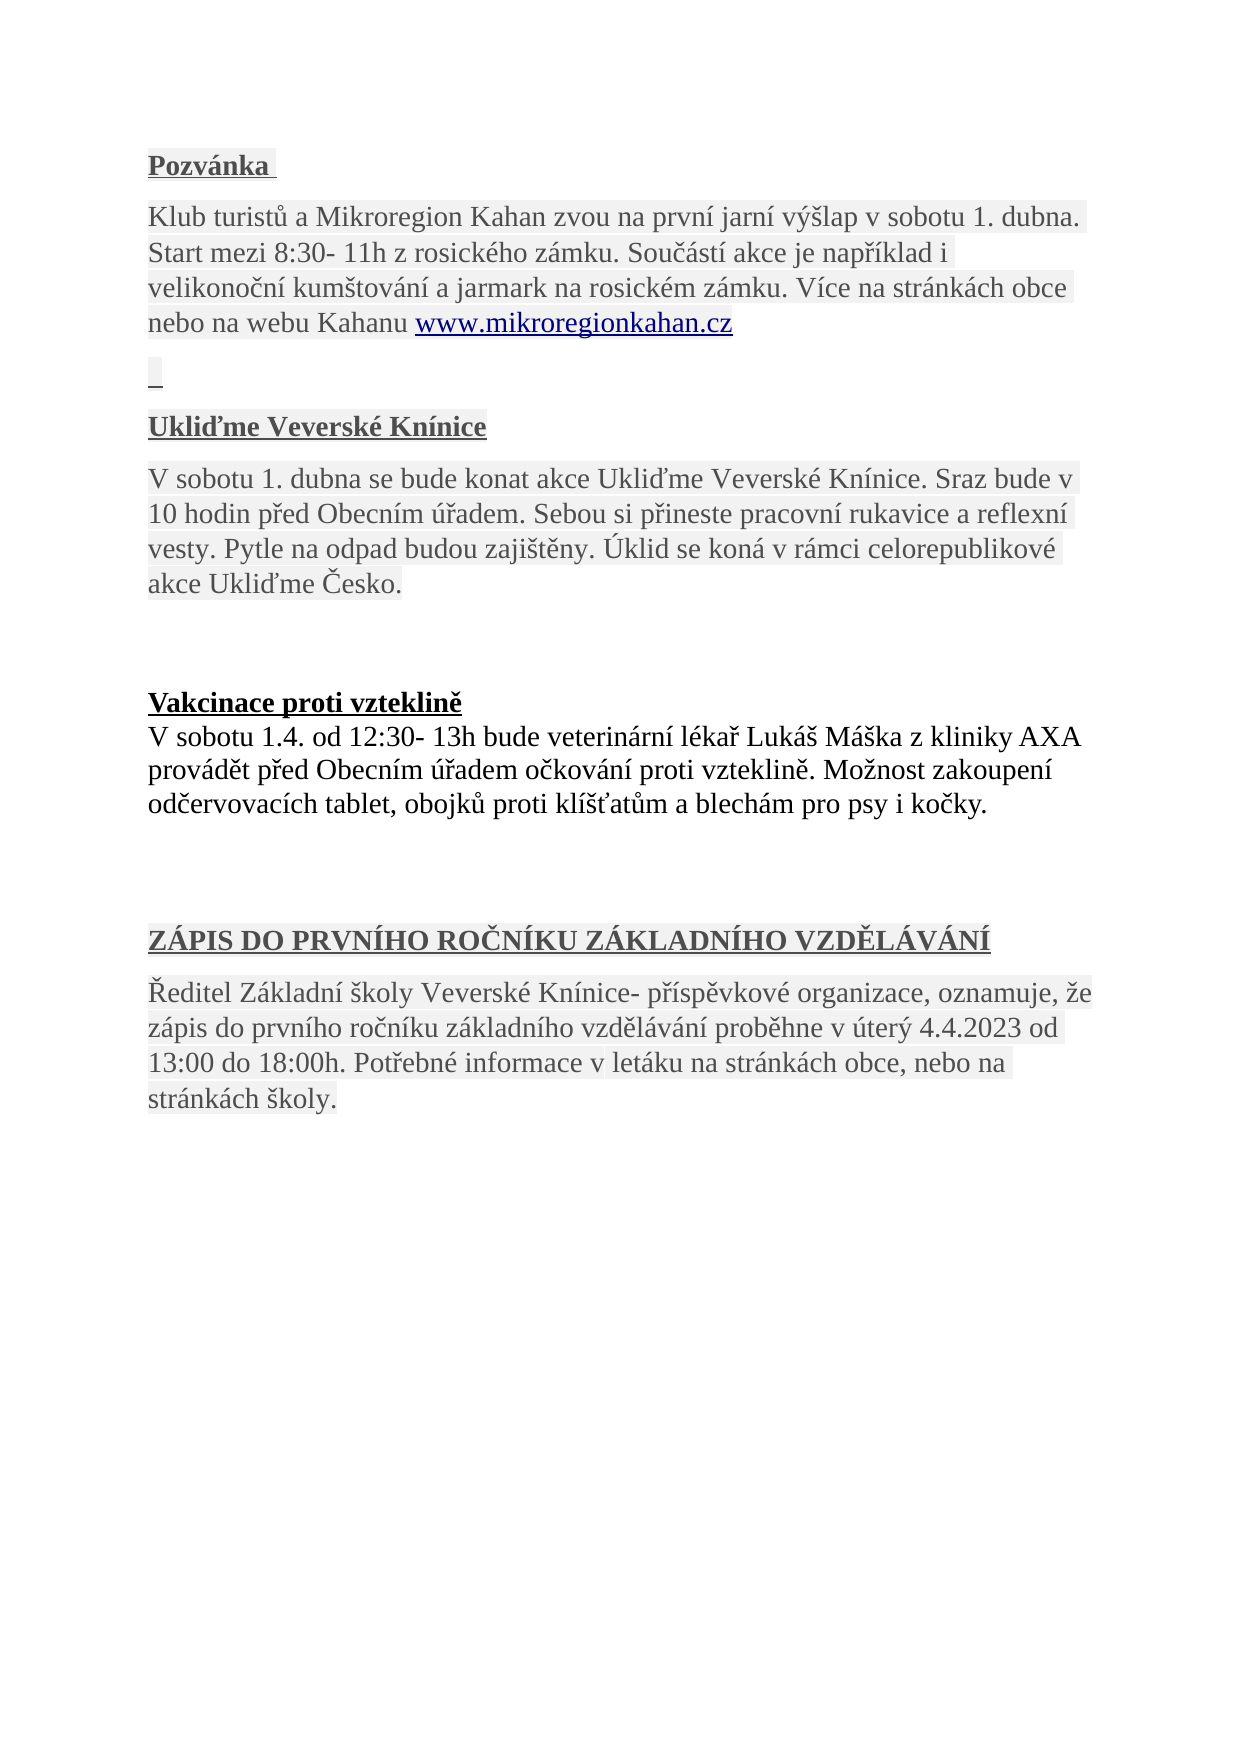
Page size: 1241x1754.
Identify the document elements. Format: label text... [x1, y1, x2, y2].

text V sobotu 1. dubna se bude konat akce Ukliďme Veverské Knínice. Sraz bude v 10 hodin před Obecním úřadem. Sebou si přineste pracovní rukavice a reflexní vesty. Pytle na odpad budou zajištěny. Úklid se koná v rámci celorepublikové akce Ukliďme Česko. [148, 461, 1093, 600]
text Pozvánka [148, 148, 1093, 181]
text Vakcinace proti vzteklině [148, 685, 1093, 719]
text ZÁPIS DO PRVNÍHO ROČNÍKU ZÁKLADNÍHO VZDĚLÁVÁNÍ [148, 923, 1093, 957]
text Ukliďme Veverské Knínice [148, 409, 1093, 442]
text V sobotu 1.4. od 12:30- 13h bude veterinární lékař Lukáš Máška z kliniky AXA provádět před Obecním úřadem očkování proti vzteklině. Možnost zakoupení odčervovacích tablet, obojků proti klíšťatům a blechám pro psy i kočky. [148, 719, 1093, 819]
text Klub turistů a Mikroregion Kahan zvou na první jarní výšlap v sobotu 1. dubna. Start mezi 8:30- 11h z rosického zámku. Součástí akce je například i velikonoční kumštování a jarmark na rosickém zámku. Více na stránkách obce nebo na webu Kahanu www.mikroregionkahan.cz [148, 199, 1093, 339]
text Ředitel Základní školy Veverské Knínice- příspěvkové organizace, oznamuje, že zápis do prvního ročníku základního vzdělávání proběhne v úterý 4.4.2023 od 13:00 do 18:00h. Potřebné informace v letáku na stránkách obce, nebo na stránkách školy. [148, 975, 1093, 1114]
